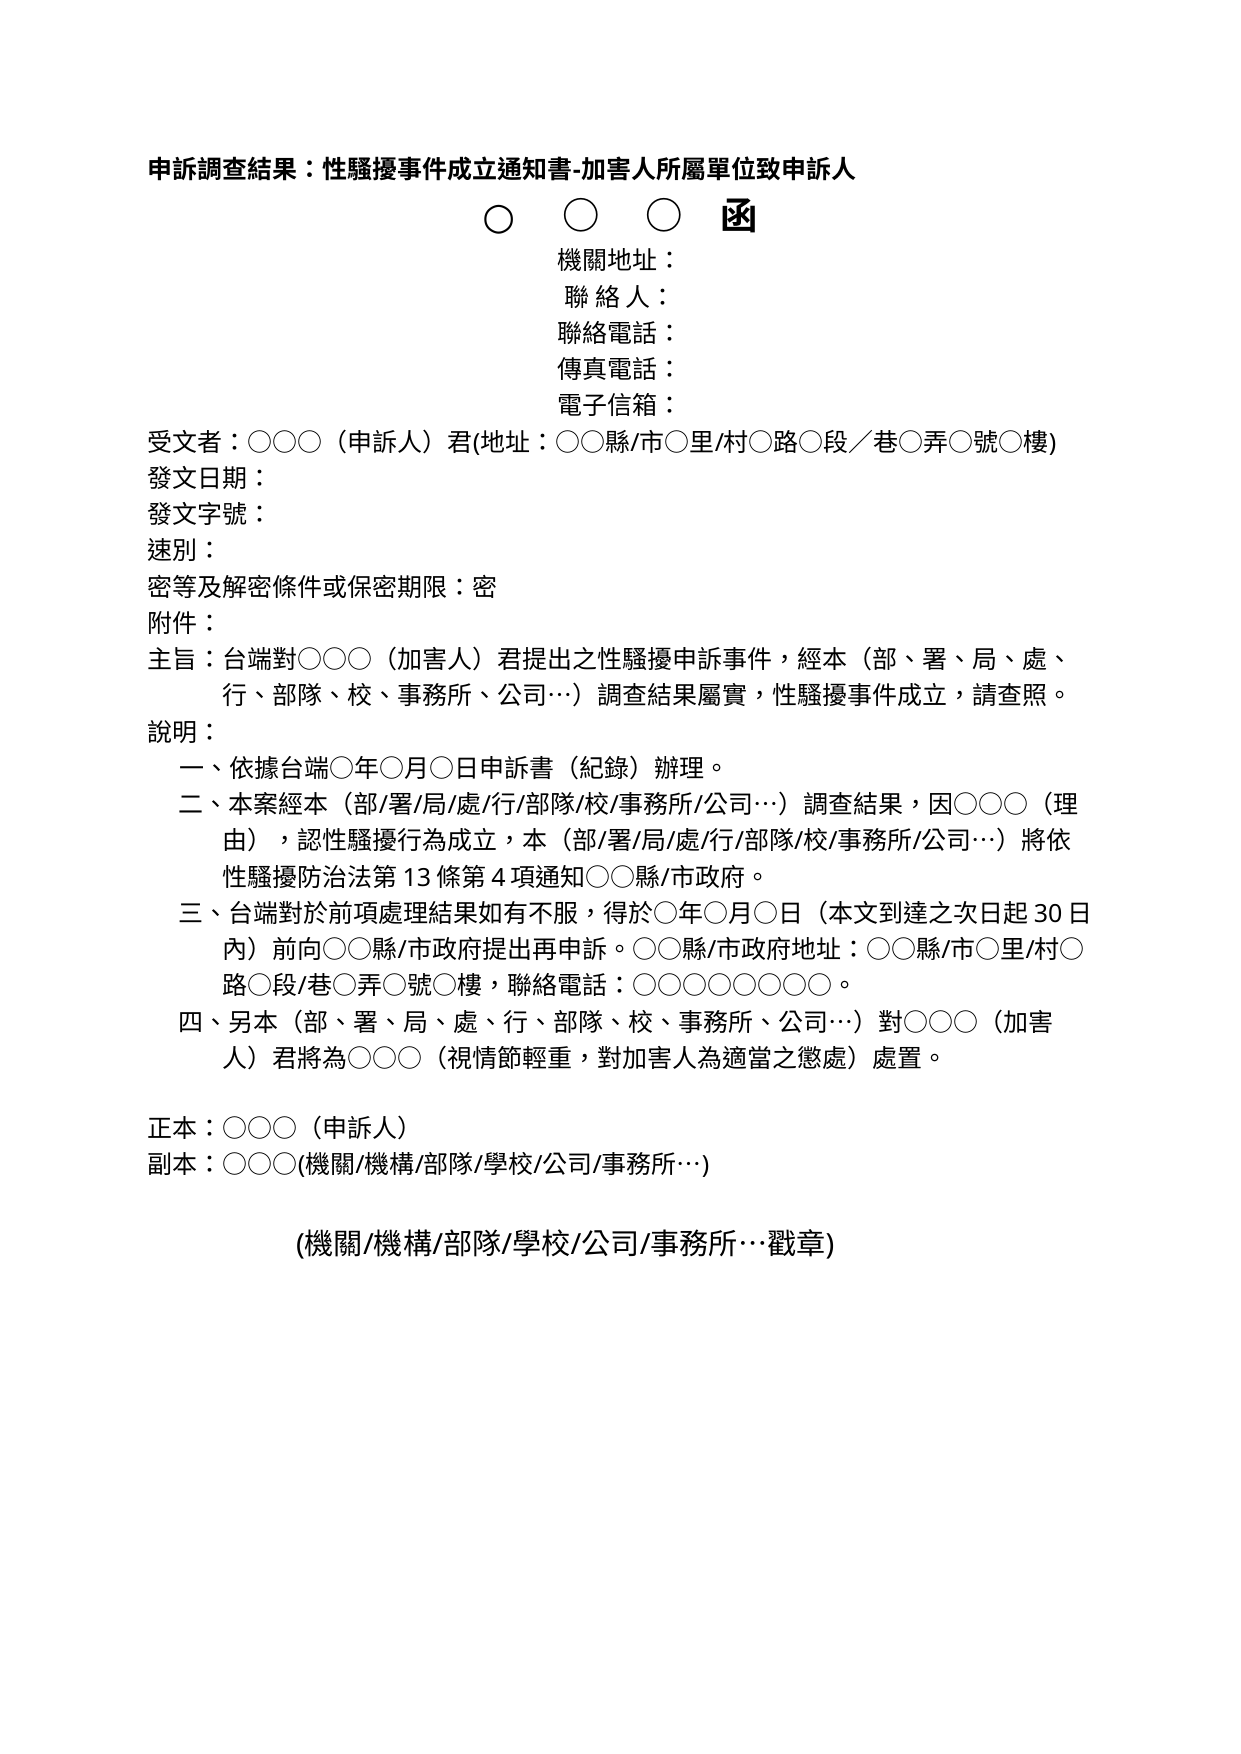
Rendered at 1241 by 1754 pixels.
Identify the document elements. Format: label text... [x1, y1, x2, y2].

text 附件： [148, 603, 1092, 639]
text 正本：○○○（申訴人） [148, 1108, 1092, 1145]
text 說明： [148, 712, 1092, 748]
text (機關/機構/部隊/學校/公司/事務所…戳章) [288, 1221, 1092, 1263]
text 三、台端對於前項處理結果如有不服，得於○年○月○日（本文到達之次日起30日內）前向○○縣/市政府提出再申訴。○○縣/市政府地址：○○縣/市○里/村○路○段/巷○弄○號○樓，聯絡電話：○○○○○○○○。 [179, 893, 1092, 1002]
text 電子信箱： [148, 386, 1092, 422]
text 聯絡電話： [148, 313, 1092, 349]
text 四、另本（部、署、局、處、行、部隊、校、事務所、公司…）對○○○（加害人）君將為○○○（視情節輕重，對加害人為適當之懲處）處置。 [179, 1002, 1092, 1074]
text 聯 絡 人： [148, 277, 1092, 313]
text 發文日期： [148, 458, 1092, 494]
text 申訴調查結果：性騷擾事件成立通知書-加害人所屬單位致申訴人 [148, 150, 1092, 186]
text 速別： [148, 531, 1092, 567]
text 機關地址： [148, 241, 1092, 277]
text 二、本案經本（部/署/局/處/行/部隊/校/事務所/公司…）調查結果，因○○○（理由），認性騷擾行為成立，本（部/署/局/處/行/部隊/校/事務所/公司…）將依性騷擾防治法第13條第4項通知○○縣/市政府。 [179, 784, 1092, 893]
text 主旨：台端對○○○（加害人）君提出之性騷擾申訴事件，經本（部、署、局、處、行、部隊、校、事務所、公司…）調查結果屬實，性騷擾事件成立，請查照。 [148, 639, 1092, 712]
text 發文字號： [148, 494, 1092, 531]
text 受文者：○○○（申訴人）君(地址：○○縣/市○里/村○路○段／巷○弄○號○樓) [148, 422, 1092, 458]
text 傳真電話： [148, 349, 1092, 386]
text 副本：○○○(機關/機構/部隊/學校/公司/事務所…) [148, 1145, 1092, 1181]
text 一、依據台端○年○月○日申訴書（紀錄）辦理。 [179, 748, 1092, 784]
text 密等及解密條件或保密期限：密 [148, 567, 1092, 603]
text ○ ○ ○ 函 [148, 186, 1092, 241]
